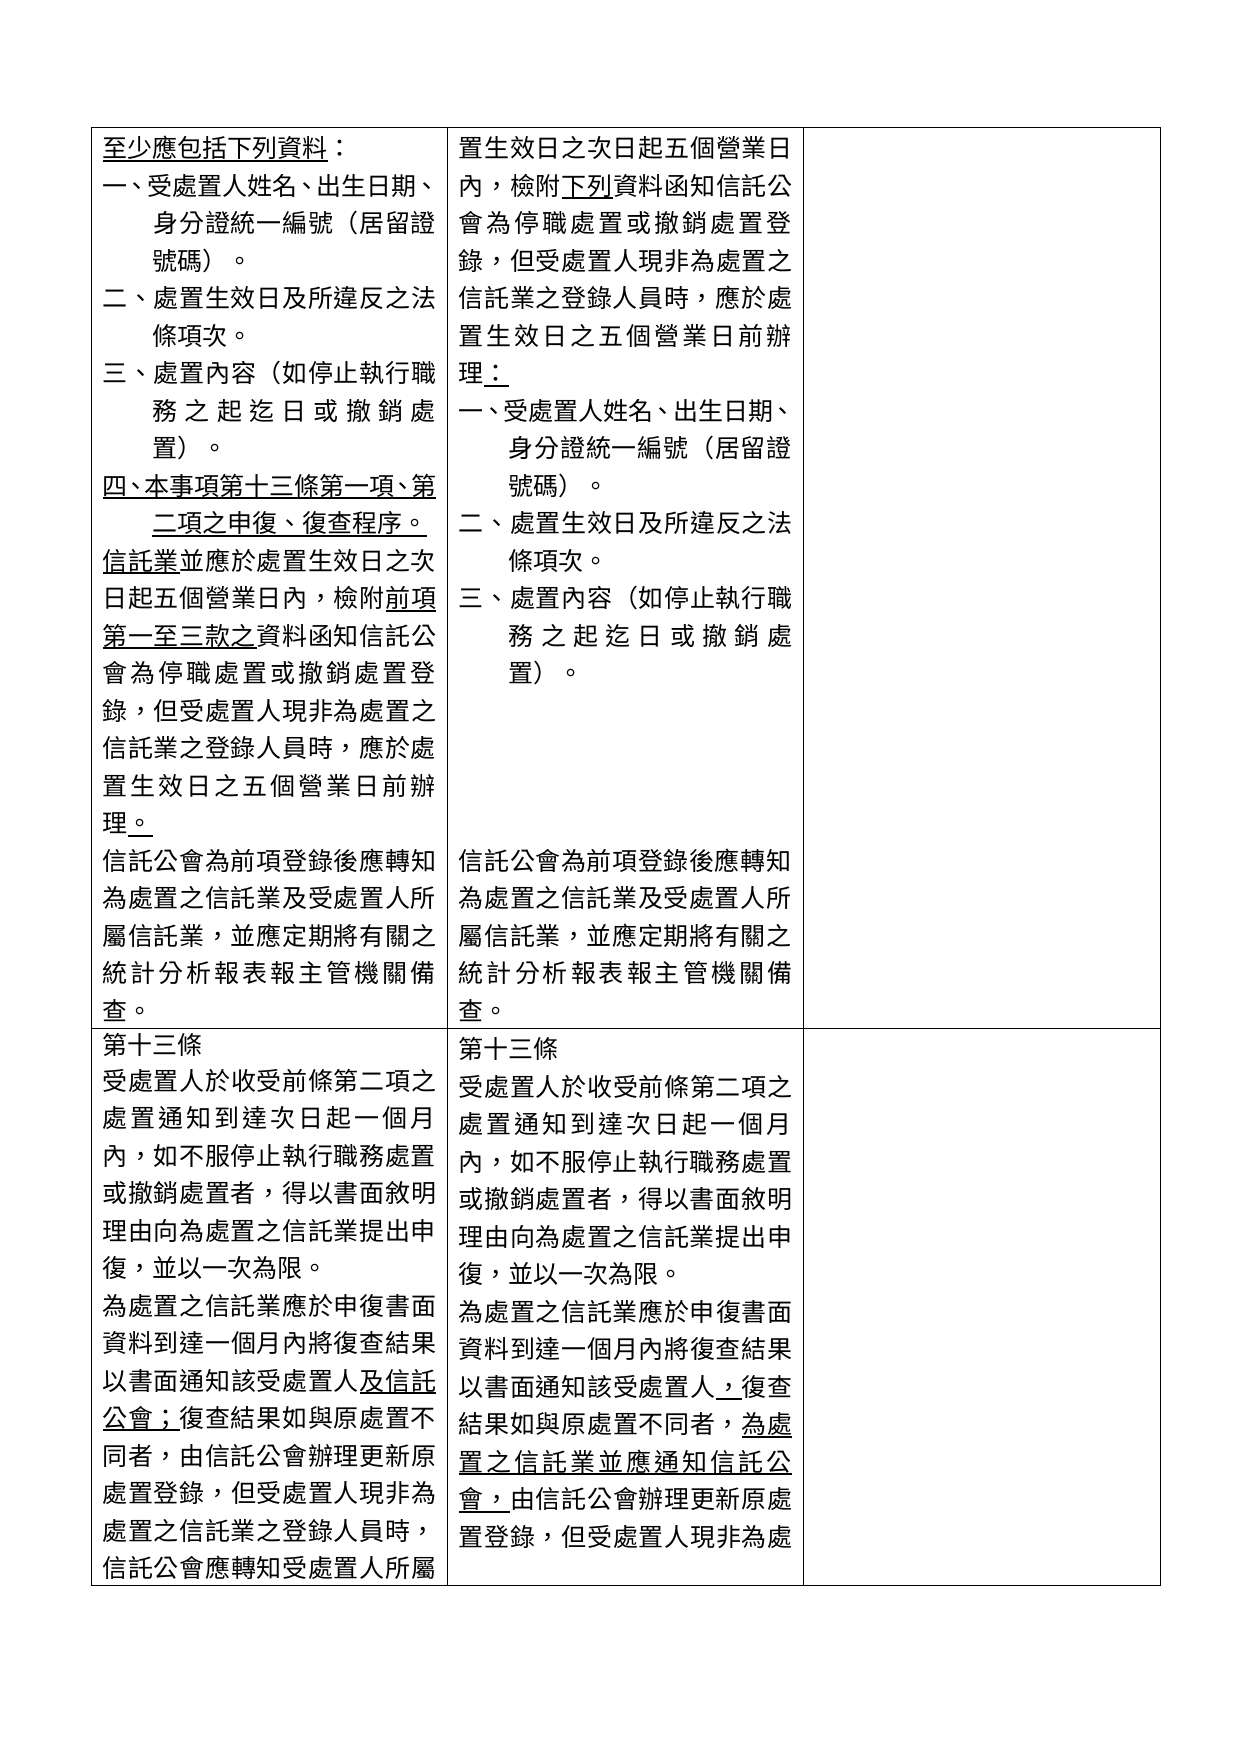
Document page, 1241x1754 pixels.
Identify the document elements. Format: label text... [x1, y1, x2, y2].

table_cell 第十三條 受處置人於收受前條第二項之處置通知到達次日起一個月內，如不服停止執行職務處置或撤銷處置者，得以書面敘明理由向為處置之信託業提出申復，並以一次為限。 為處置之信託業應於申復書面資料到達一個月內將復查結果以書面通知該受處置人及信託公會；復查結果如與原處置不同者，由信託公會辦理更新原處置登錄，但受處置人現非為處置之信託業之登錄人員時，信託公會應轉知受處置人所屬 [92, 1029, 447, 1585]
table_cell [804, 128, 1160, 1028]
table_cell 第十三條 受處置人於收受前條第二項之處置通知到達次日起一個月內，如不服停止執行職務處置或撤銷處置者，得以書面敘明理由向為處置之信託業提出申復，並以一次為限。 為處置之信託業應於申復書面資料到達一個月內將復查結果以書面通知該受處置人，復查結果如與原處置不同者，為處置之信託業並應通知信託公會，由信託公會辦理更新原處置登錄，但受處置人現非為處 [448, 1029, 803, 1585]
table_cell [804, 1029, 1160, 1585]
table_cell 置生效日之次日起五個營業日內，檢附下列資料函知信託公會為停職處置或撤銷處置登錄，但受處置人現非為處置之信託業之登錄人員時，應於處置生效日之五個營業日前辦理： 一、受處置人姓名、出生日期、身分證統一編號（居留證號碼）。 二、處置生效日及所違反之法條項次。 三、處置內容（如停止執行職務之起迄日或撤銷處置）。 信託公會為前項登錄後應轉知為處置之信託業及受處置人所屬信託業，並應定期將有關之統計分析報表報主管機關備查。 [448, 128, 803, 1028]
table_cell 至少應包括下列資料： 一、受處置人姓名、出生日期、 身分證統一編號（居留證號碼）。 二、處置生效日及所違反之法條項次。 三、處置內容（如停止執行職務之起迄日或撤銷處置）。 四、本事項第十三條第一項、第二項之申復、復查程序。 信託業並應於處置生效日之次日起五個營業日內，檢附前項第一至三款之資料函知信託公會為停職處置或撤銷處置登錄，但受處置人現非為處置之信託業之登錄人員時，應於處置生效日之五個營業日前辦理。 信託公會為前項登錄後應轉知為處置之信託業及受處置人所屬信託業，並應定期將有關之統計分析報表報主管機關備查。 [92, 128, 447, 1028]
